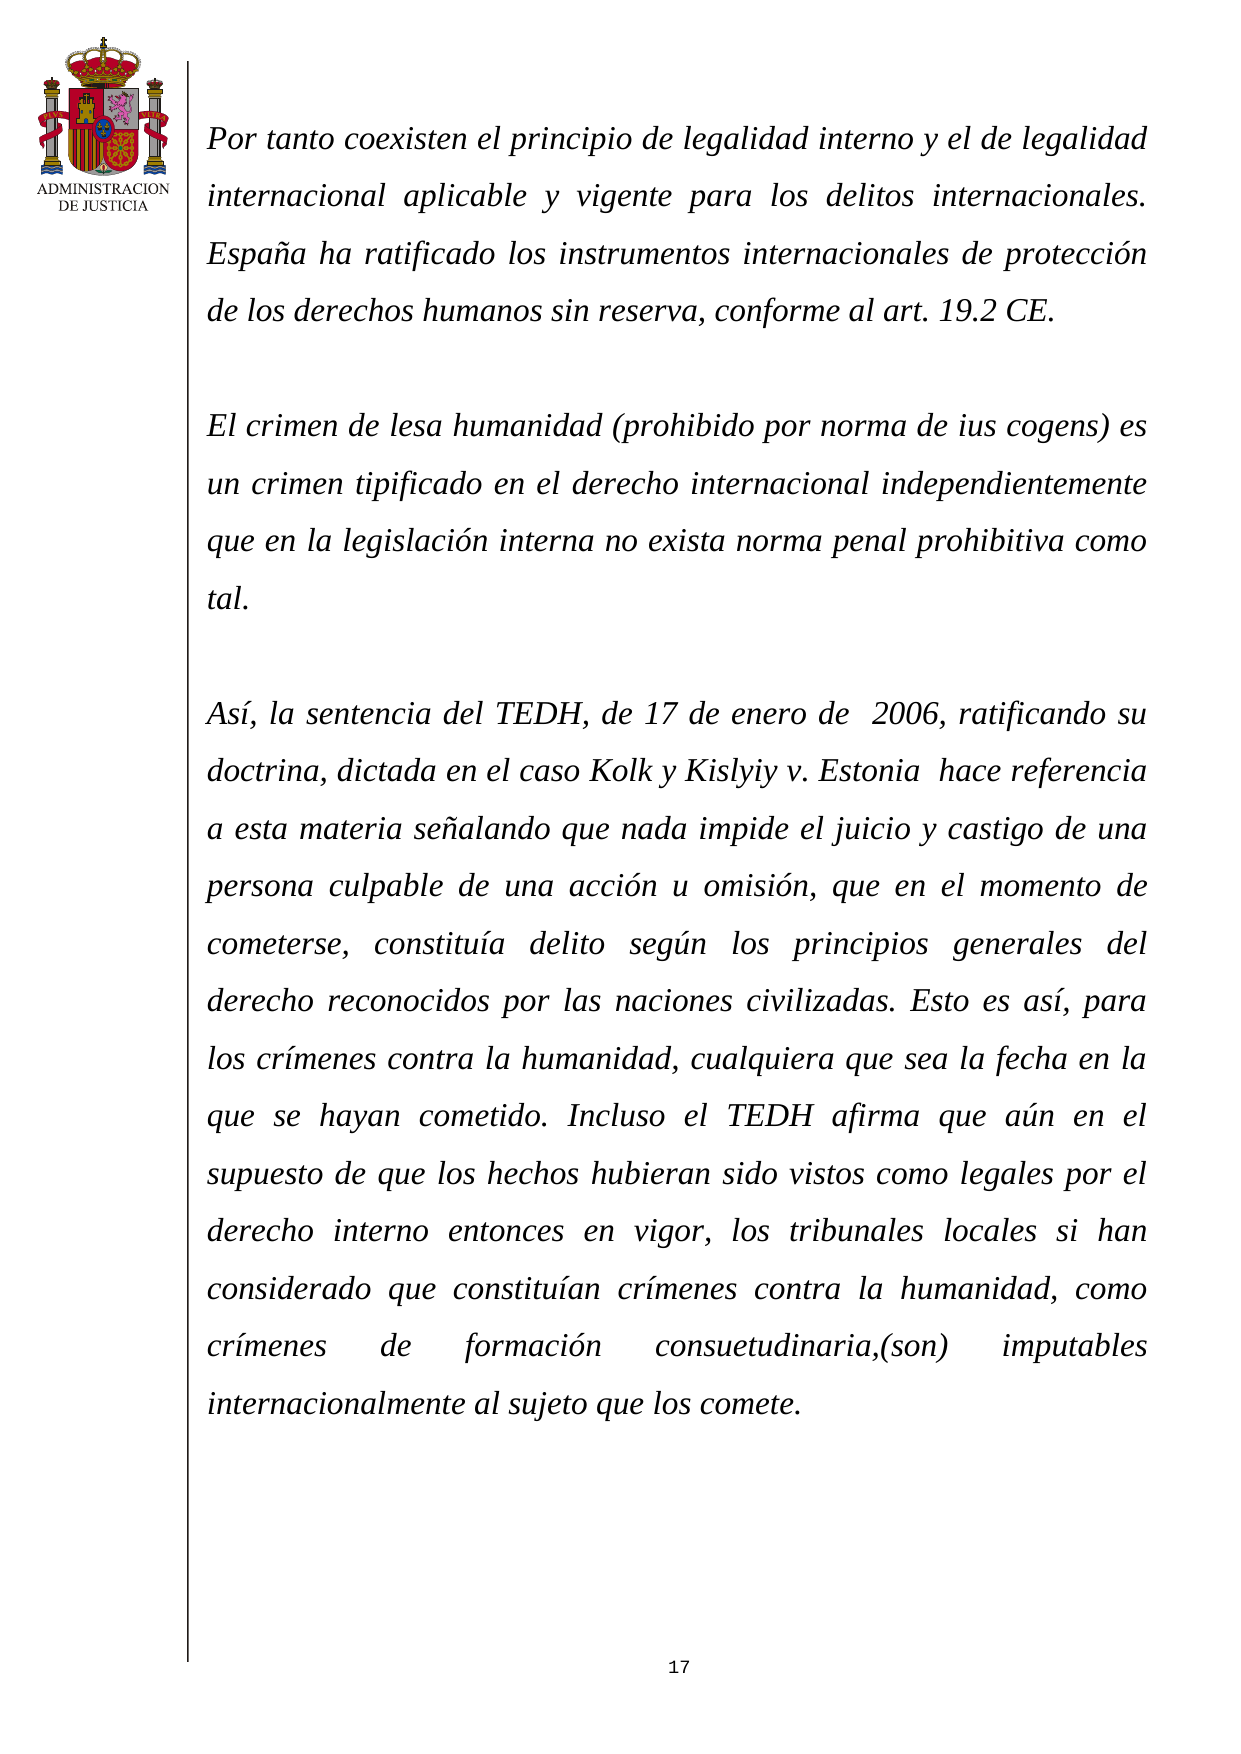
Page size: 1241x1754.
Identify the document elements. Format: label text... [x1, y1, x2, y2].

text Así, la sentencia del TEDH, de 17 de enero de 2006, ratificando su doctrina, dictada en el caso Kolk y Kislyiy v. Estonia hace referencia a esta materia señalando que nada impide el juicio y castigo de una persona culpable de una acción u omisión, que en el momento de cometerse, constituía delito según los principios generales del derecho reconocidos por las naciones civilizadas. Esto es así, para los crímenes contra la humanidad, cualquiera que sea la fecha en la que se hayan cometido. Incluso el TEDH afirma que aún en el supuesto de que los hechos hubieran sido vistos como legales por el derecho interno entonces en vigor, los tribunales locales si han considerado que constituían crímenes contra la humanidad, como crímenes de formación consuetudinaria,(son) imputables internacionalmente al sujeto que los comete. [207, 693, 1152, 1421]
text Por tanto coexisten el principio de legalidad interno y el de legalidad internacional aplicable y vigente para los delitos internacionales. España ha ratificado los instrumentos internacionales de protección de los derechos humanos sin reserva, conforme al art. 19.2 CE. [207, 118, 1152, 329]
text El crimen de lesa humanidad (prohibido por norma de ius cogens) es un crimen tipificado en el derecho internacional independientemente que en la legislación interna no exista norma penal prohibitiva como tal. [207, 406, 1152, 616]
